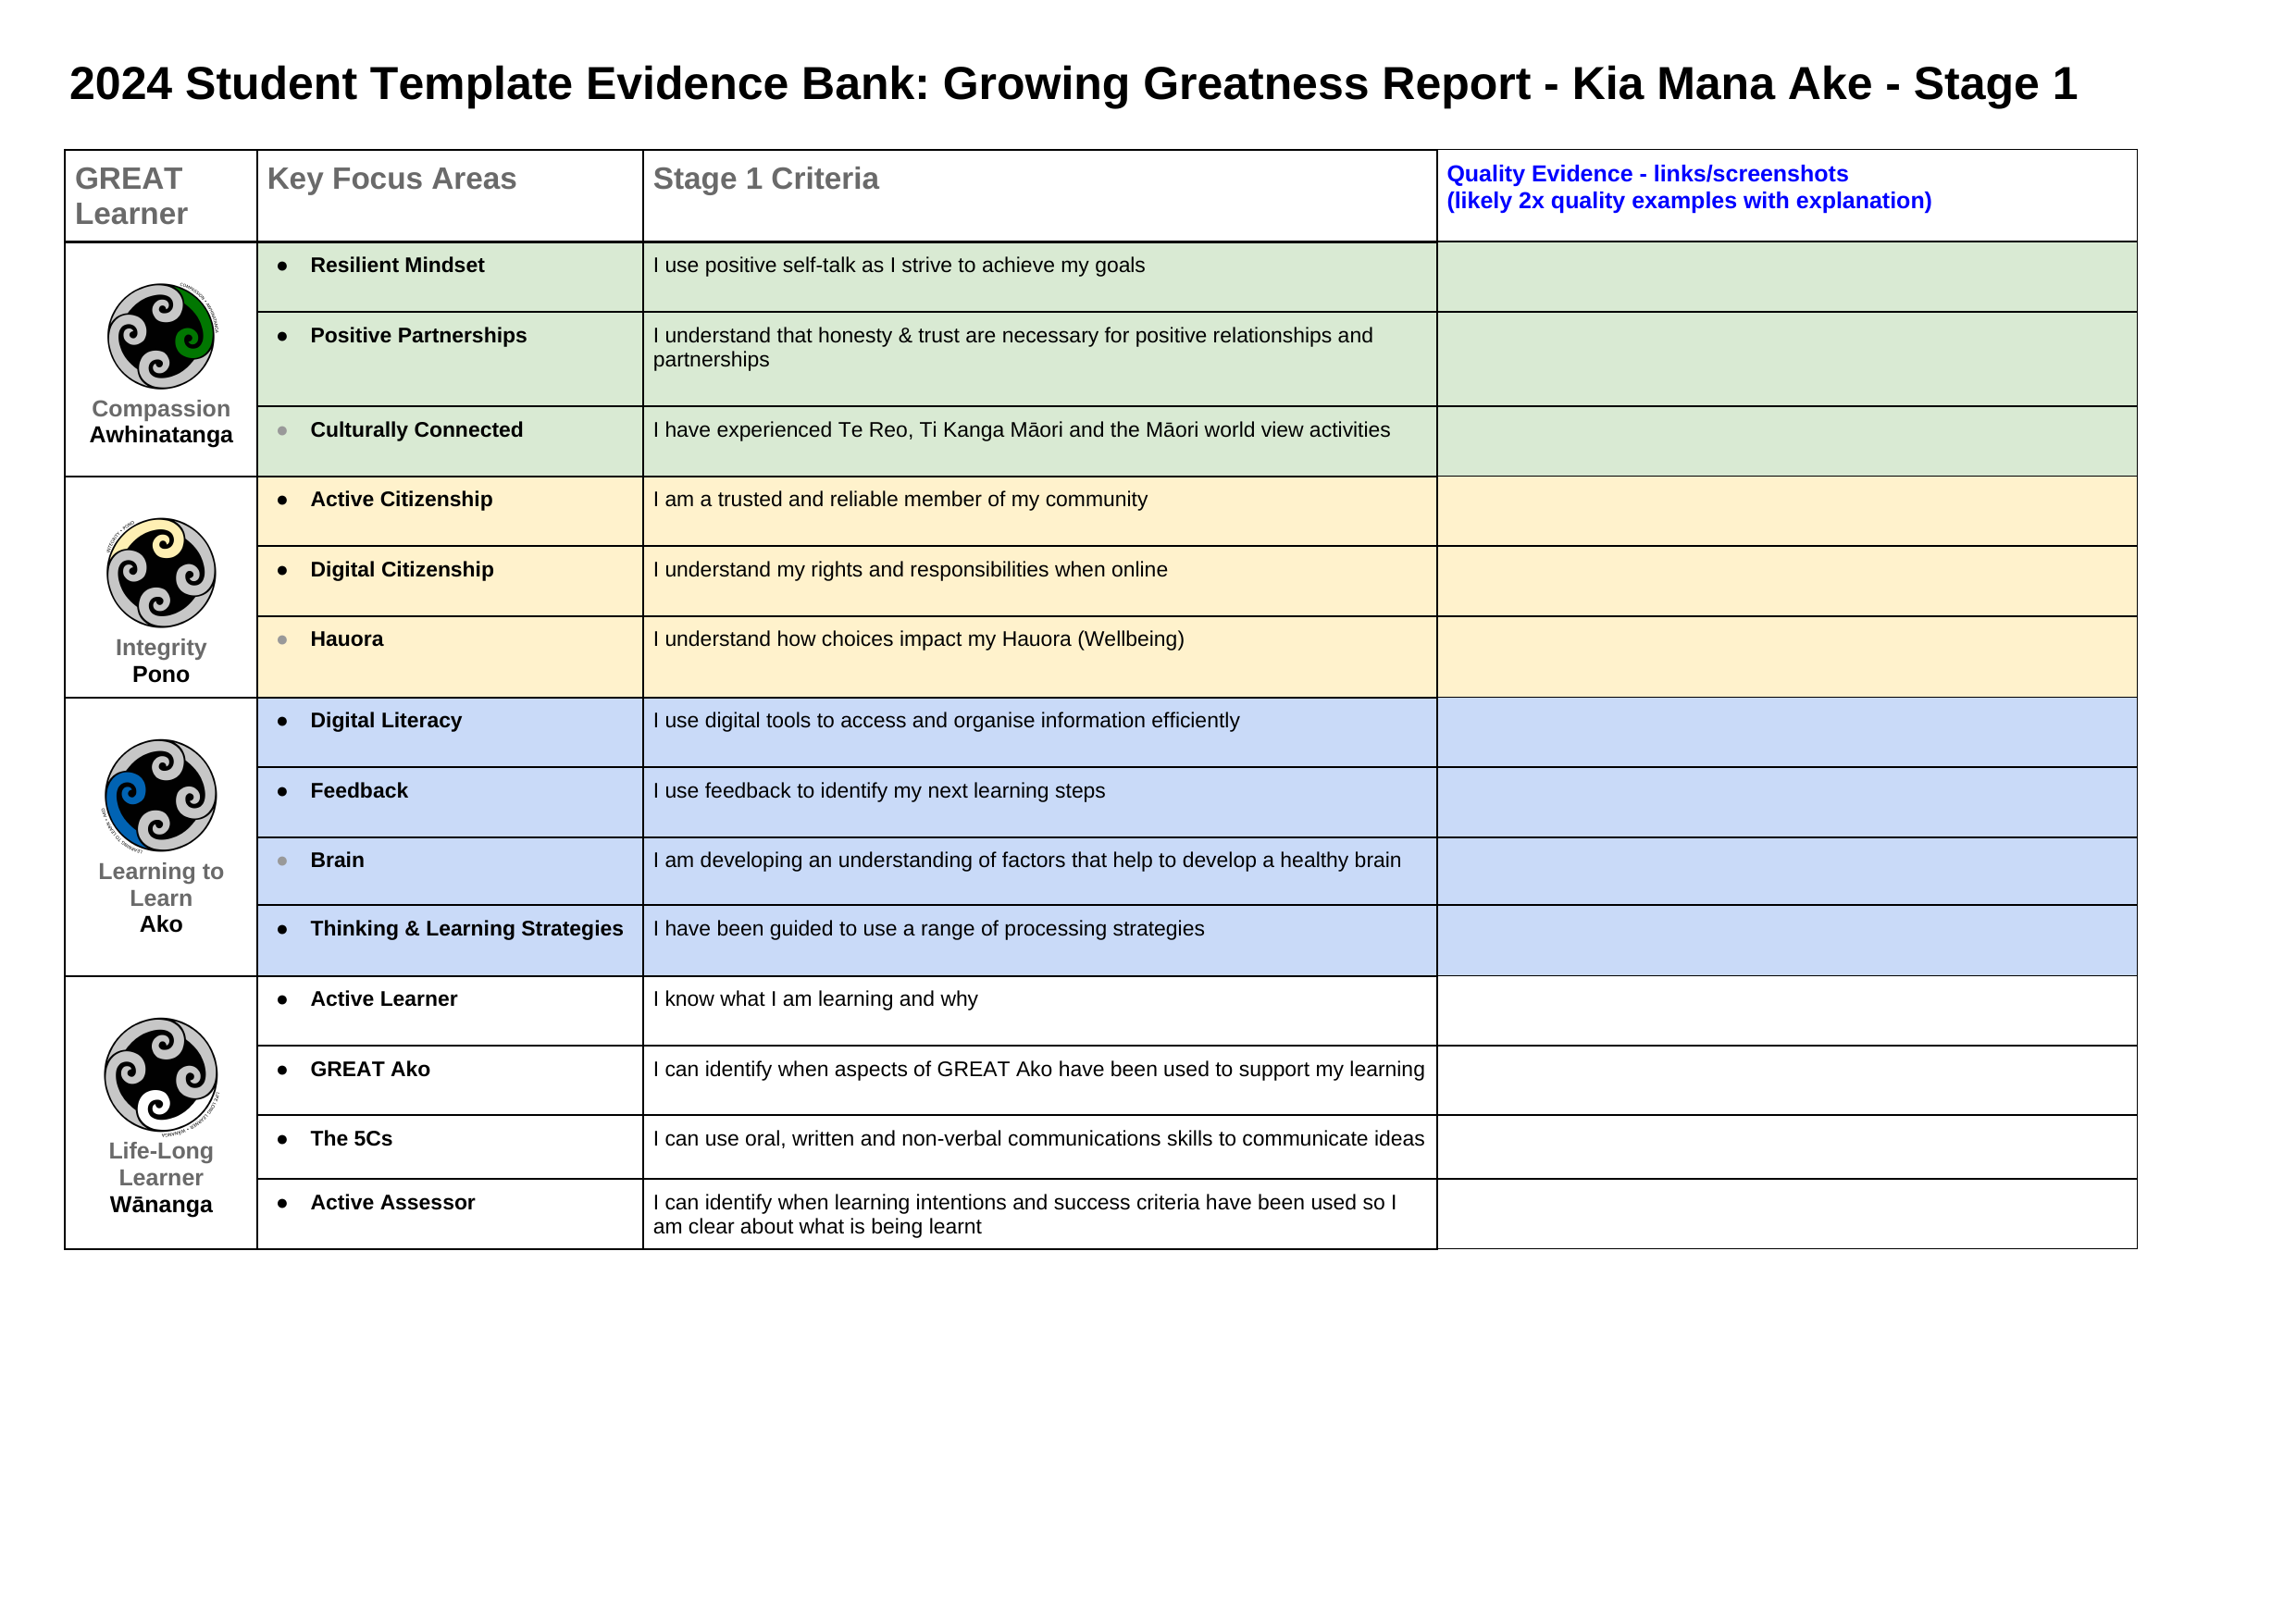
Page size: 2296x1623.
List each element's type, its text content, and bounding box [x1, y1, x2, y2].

table_cell Positive Partnerships [258, 313, 642, 405]
table_cell [1438, 547, 2137, 615]
table_cell [1438, 838, 2137, 904]
table_header GREAT Learner [66, 151, 256, 241]
table_cell I know what I am learning and why [644, 977, 1436, 1045]
table_cell Learning to Learn Ako [66, 699, 256, 975]
picture [99, 734, 223, 858]
table_cell [1438, 768, 2137, 836]
table_cell [1438, 407, 2137, 476]
table_cell I am a trusted and reliable member of my community [644, 477, 1436, 545]
table_cell [1438, 1180, 2137, 1248]
table_cell Active Citizenship [258, 477, 642, 545]
table_cell I use feedback to identify my next learning steps [644, 768, 1436, 836]
table_header Key Focus Areas [258, 151, 642, 241]
table_cell [1438, 242, 2137, 311]
table_cell [1438, 906, 2137, 975]
table_cell [1438, 1047, 2137, 1114]
table_cell I have experienced Te Reo, Ti Kanga Māori and the Māori world view activities [644, 407, 1436, 476]
table_cell Active Learner [258, 977, 642, 1045]
table_cell I use digital tools to access and organise information efficiently [644, 699, 1436, 766]
table_cell [1438, 976, 2137, 1045]
table_cell GREAT Ako [258, 1047, 642, 1114]
table_cell I can identify when learning intentions and success criteria have been used so I am clear about what is being learnt [644, 1180, 1436, 1248]
table_cell [1438, 698, 2137, 766]
table_cell The 5Cs [258, 1116, 642, 1178]
table_cell [1438, 617, 2137, 697]
table_cell Resilient Mindset [258, 243, 642, 311]
table_cell I use positive self-talk as I strive to achieve my goals [644, 243, 1436, 311]
table_cell Hauora [258, 617, 642, 697]
table_cell I am developing an understanding of factors that help to develop a healthy brain [644, 838, 1436, 904]
table_cell [1438, 477, 2137, 545]
table_cell Active Assessor [258, 1180, 642, 1248]
table_cell [1438, 313, 2137, 405]
table_header Quality Evidence - links/screenshots (likely 2x quality examples with explanation) [1438, 150, 2137, 241]
table_header Stage 1 Criteria [644, 151, 1436, 241]
table_cell Compassion Awhinatanga [66, 243, 256, 476]
table_cell I understand my rights and responsibilities when online [644, 547, 1436, 615]
table_cell I have been guided to use a range of processing strategies [644, 906, 1436, 975]
picture [99, 1013, 224, 1138]
table_cell I can use oral, written and non-verbal communications skills to communicate ideas [644, 1116, 1436, 1178]
table_cell Integrity Pono [66, 477, 256, 697]
table_cell Culturally Connected [258, 407, 642, 476]
table_cell Thinking & Learning Strategies [258, 906, 642, 975]
table_cell I understand how choices impact my Hauora (Wellbeing) [644, 617, 1436, 697]
picture [103, 279, 220, 395]
table_cell I can identify when aspects of GREAT Ako have been used to support my learning [644, 1047, 1436, 1114]
picture [101, 514, 222, 634]
table_cell Feedback [258, 768, 642, 836]
table_cell Brain [258, 838, 642, 904]
table_cell Digital Literacy [258, 699, 642, 766]
table_cell [1438, 1116, 2137, 1178]
table_cell I understand that honesty & trust are necessary for positive relationships and partnerships [644, 313, 1436, 405]
table_cell Digital Citizenship [258, 547, 642, 615]
text 2024 Student Template Evidence Bank: Growing Greatness Report - Kia Mana Ake - Stage 1 [69, 56, 2226, 108]
table_cell Life-Long Learner Wānanga [66, 977, 256, 1248]
